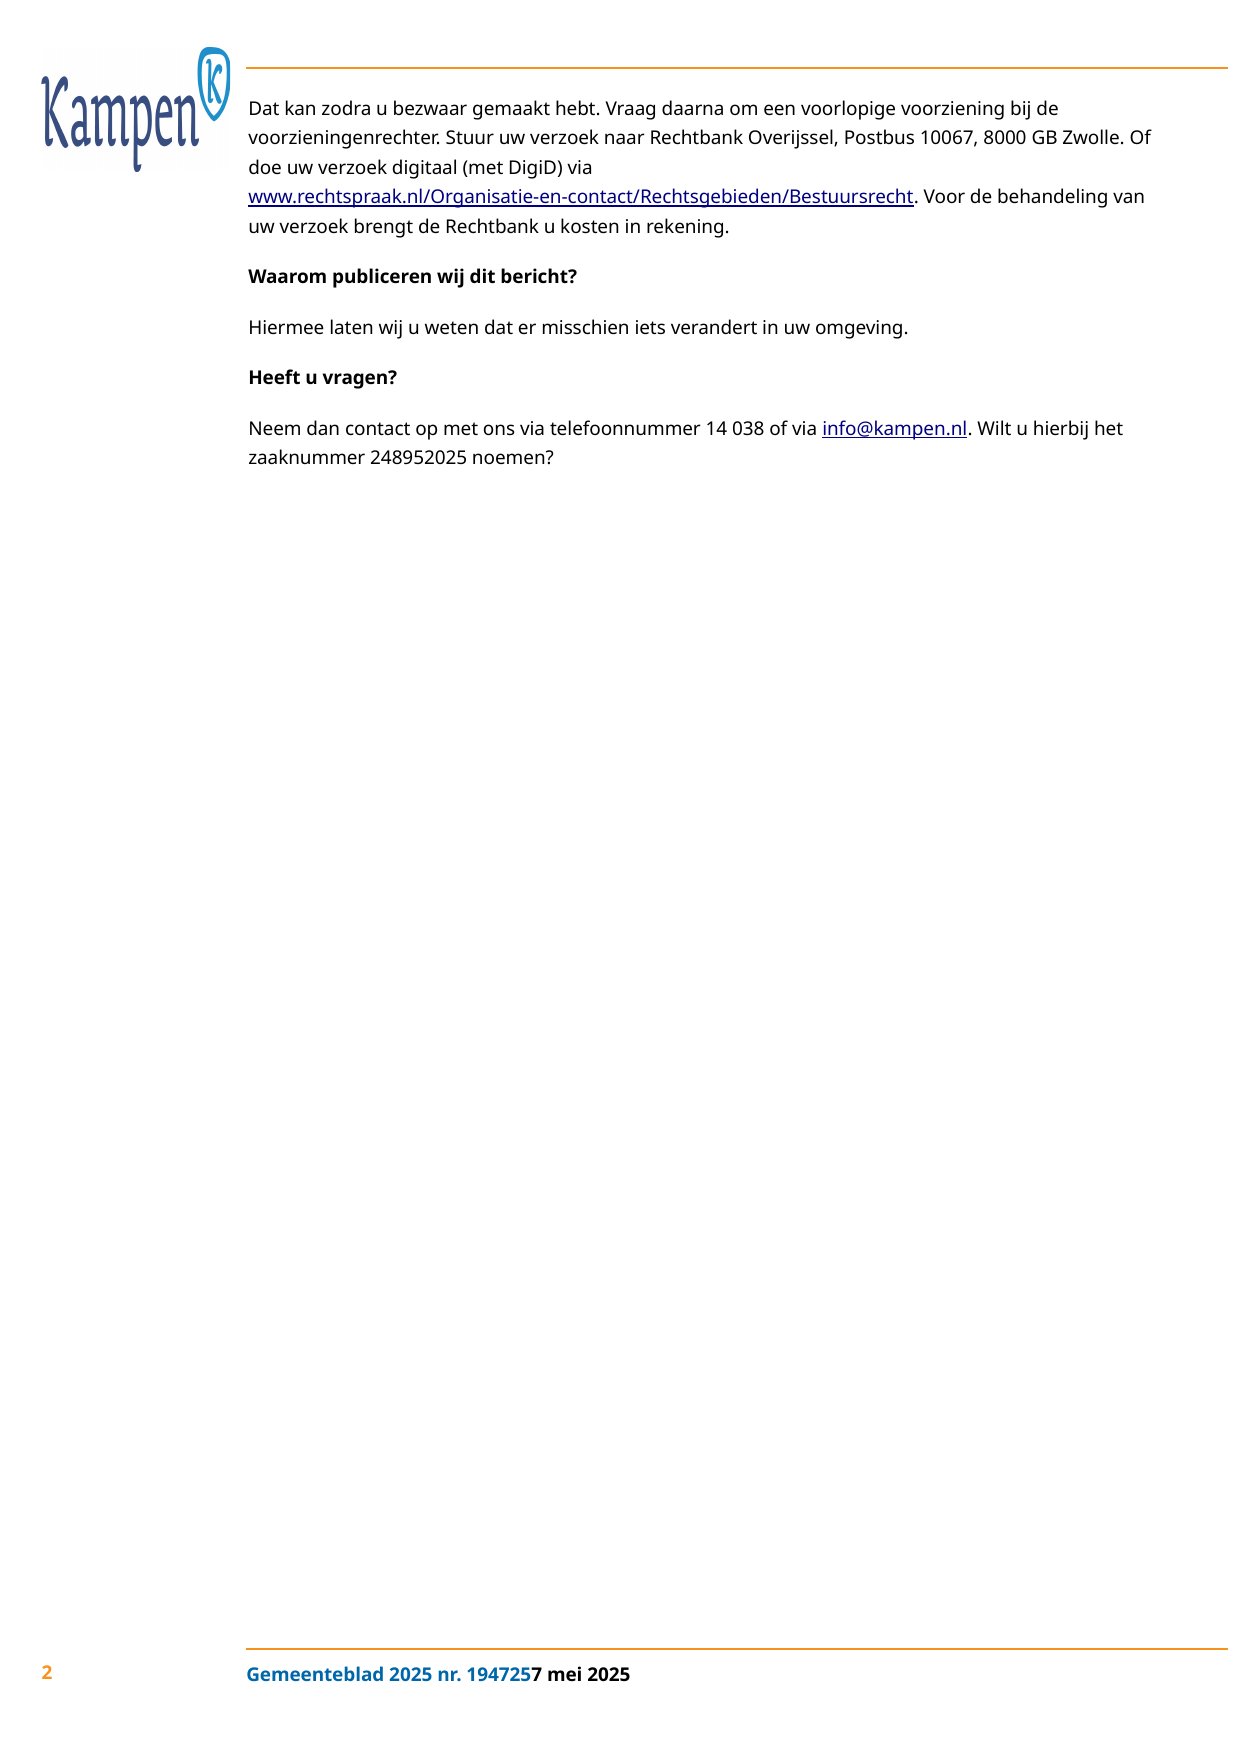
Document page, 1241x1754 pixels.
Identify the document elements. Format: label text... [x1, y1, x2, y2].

text Hiermee laten wij u weten dat er misschien iets verandert in uw omgeving. [248, 314, 1152, 340]
text Waarom publiceren wij dit bericht? [248, 263, 1152, 289]
text Dat kan zodra u bezwaar gemaakt hebt. Vraag daarna om een voorlopige voorziening bij de voorzieningenrechter. Stuur uw verzoek naar Rechtbank Overijssel, Postbus 10067, 8000 GB Zwolle. Of doe uw verzoek digitaal (met DigiD) via www.rechtspraak.nl/Organisatie-en-contact/Rechtsgebieden/Bestuursrecht. Voor de behandeling van uw verzoek brengt de Rechtbank u kosten in rekening. [248, 95, 1152, 239]
text Neem dan contact op met ons via telefoonnummer 14 038 of via info@kampen.nl. Wilt u hierbij het zaaknummer 248952025 noemen? [248, 415, 1152, 470]
picture [41, 47, 231, 172]
text Heeft u vragen? [248, 364, 1152, 390]
